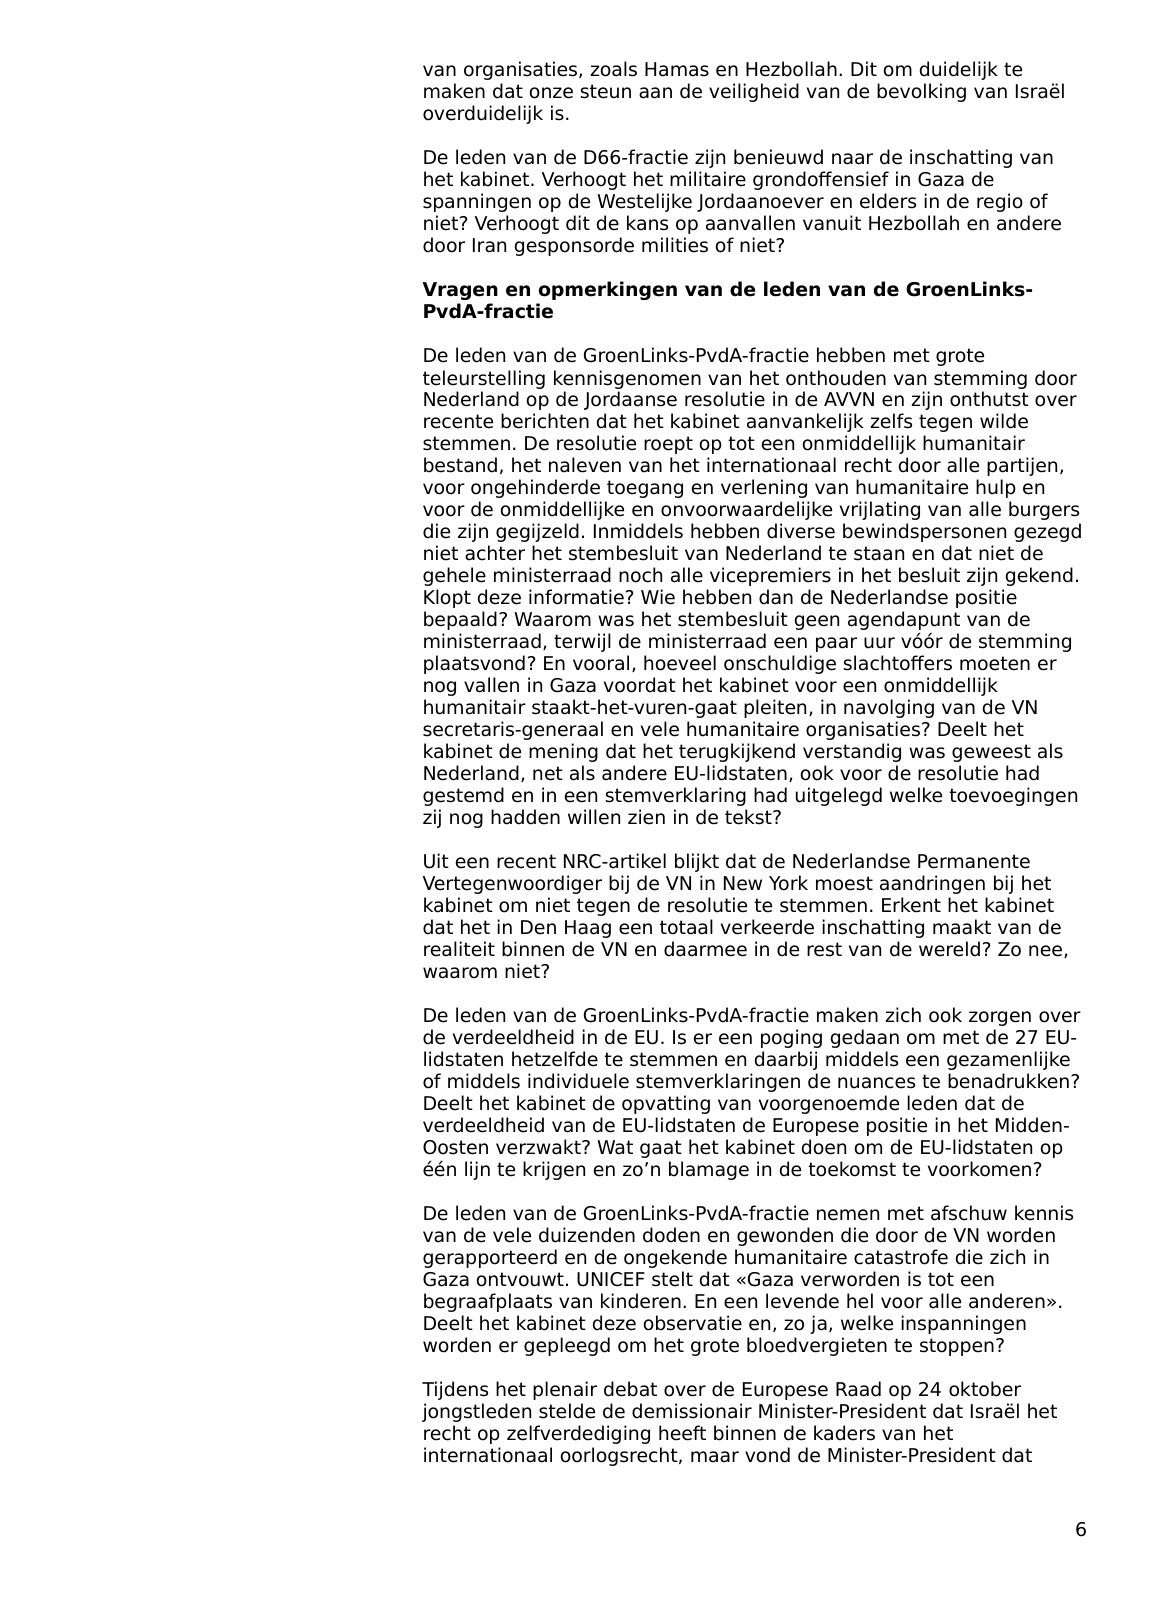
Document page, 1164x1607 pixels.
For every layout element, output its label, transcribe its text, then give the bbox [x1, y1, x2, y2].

text De leden van de GroenLinks-PvdA-fractie nemen met afschuw kennis van de vele duizenden doden en gewonden die door de VN worden gerapporteerd en de ongekende humanitaire catastrofe die zich in Gaza ontvouwt. UNICEF stelt dat «Gaza verworden is tot een begraafplaats van kinderen. En een levende hel voor alle anderen». Deelt het kabinet deze observatie en, zo ja, welke inspanningen worden er gepleegd om het grote bloedvergieten te stoppen? [422, 1203, 1087, 1357]
text De leden van de D66-fractie zijn benieuwd naar de inschatting van het kabinet. Verhoogt het militaire grondoffensief in Gaza de spanningen op de Westelijke Jordaanoever en elders in de regio of niet? Verhoogt dit de kans op aanvallen vanuit Hezbollah en andere door Iran gesponsorde milities of niet? [422, 147, 1087, 257]
text De leden van de GroenLinks-PvdA-fractie hebben met grote teleurstelling kennisgenomen van het onthouden van stemming door Nederland op de Jordaanse resolutie in de AVVN en zijn onthutst over recente berichten dat het kabinet aanvankelijk zelfs tegen wilde stemmen. De resolutie roept op tot een onmiddellijk humanitair bestand, het naleven van het internationaal recht door alle partijen, voor ongehinderde toegang en verlening van humanitaire hulp en voor de onmiddellijke en onvoorwaardelijke vrijlating van alle burgers die zijn gegijzeld. Inmiddels hebben diverse bewindspersonen gezegd niet achter het stembesluit van Nederland te staan en dat niet de gehele ministerraad noch alle vicepremiers in het besluit zijn gekend. Klopt deze informatie? Wie hebben dan de Nederlandse positie bepaald? Waarom was het stembesluit geen agendapunt van de ministerraad, terwijl de ministerraad een paar uur vóór de stemming plaatsvond? En vooral, hoeveel onschuldige slachtoffers moeten er nog vallen in Gaza voordat het kabinet voor een onmiddellijk humanitair staakt-het-vuren-gaat pleiten, in navolging van de VN secretaris-generaal en vele humanitaire organisaties? Deelt het kabinet de mening dat het terugkijkend verstandig was geweest als Nederland, net als andere EU-lidstaten, ook voor de resolutie had gestemd en in een stemverklaring had uitgelegd welke toevoegingen zij nog hadden willen zien in de tekst? [422, 345, 1087, 829]
text Uit een recent NRC-artikel blijkt dat de Nederlandse Permanente Vertegenwoordiger bij de VN in New York moest aandringen bij het kabinet om niet tegen de resolutie te stemmen. Erkent het kabinet dat het in Den Haag een totaal verkeerde inschatting maakt van de realiteit binnen de VN en daarmee in de rest van de wereld? Zo nee, waarom niet? [422, 851, 1087, 983]
subtitle Vragen en opmerkingen van de leden van de GroenLinks-PvdA-fractie [422, 279, 1087, 323]
text De leden van de GroenLinks-PvdA-fractie maken zich ook zorgen over de verdeeldheid in de EU. Is er een poging gedaan om met de 27 EU-lidstaten hetzelfde te stemmen en daarbij middels een gezamenlijke of middels individuele stemverklaringen de nuances te benadrukken? Deelt het kabinet de opvatting van voorgenoemde leden dat de verdeeldheid van de EU-lidstaten de Europese positie in het Midden-Oosten verzwakt? Wat gaat het kabinet doen om de EU-lidstaten op één lijn te krijgen en zo’n blamage in de toekomst te voorkomen? [422, 1005, 1087, 1181]
text Tijdens het plenair debat over de Europese Raad op 24 oktober jongstleden stelde de demissionair Minister-President dat Israël het recht op zelfverdediging heeft binnen de kaders van het internationaal oorlogsrecht, maar vond de Minister-President dat [422, 1379, 1087, 1467]
text van organisaties, zoals Hamas en Hezbollah. Dit om duidelijk te maken dat onze steun aan de veiligheid van de bevolking van Israël overduidelijk is. [422, 59, 1087, 125]
